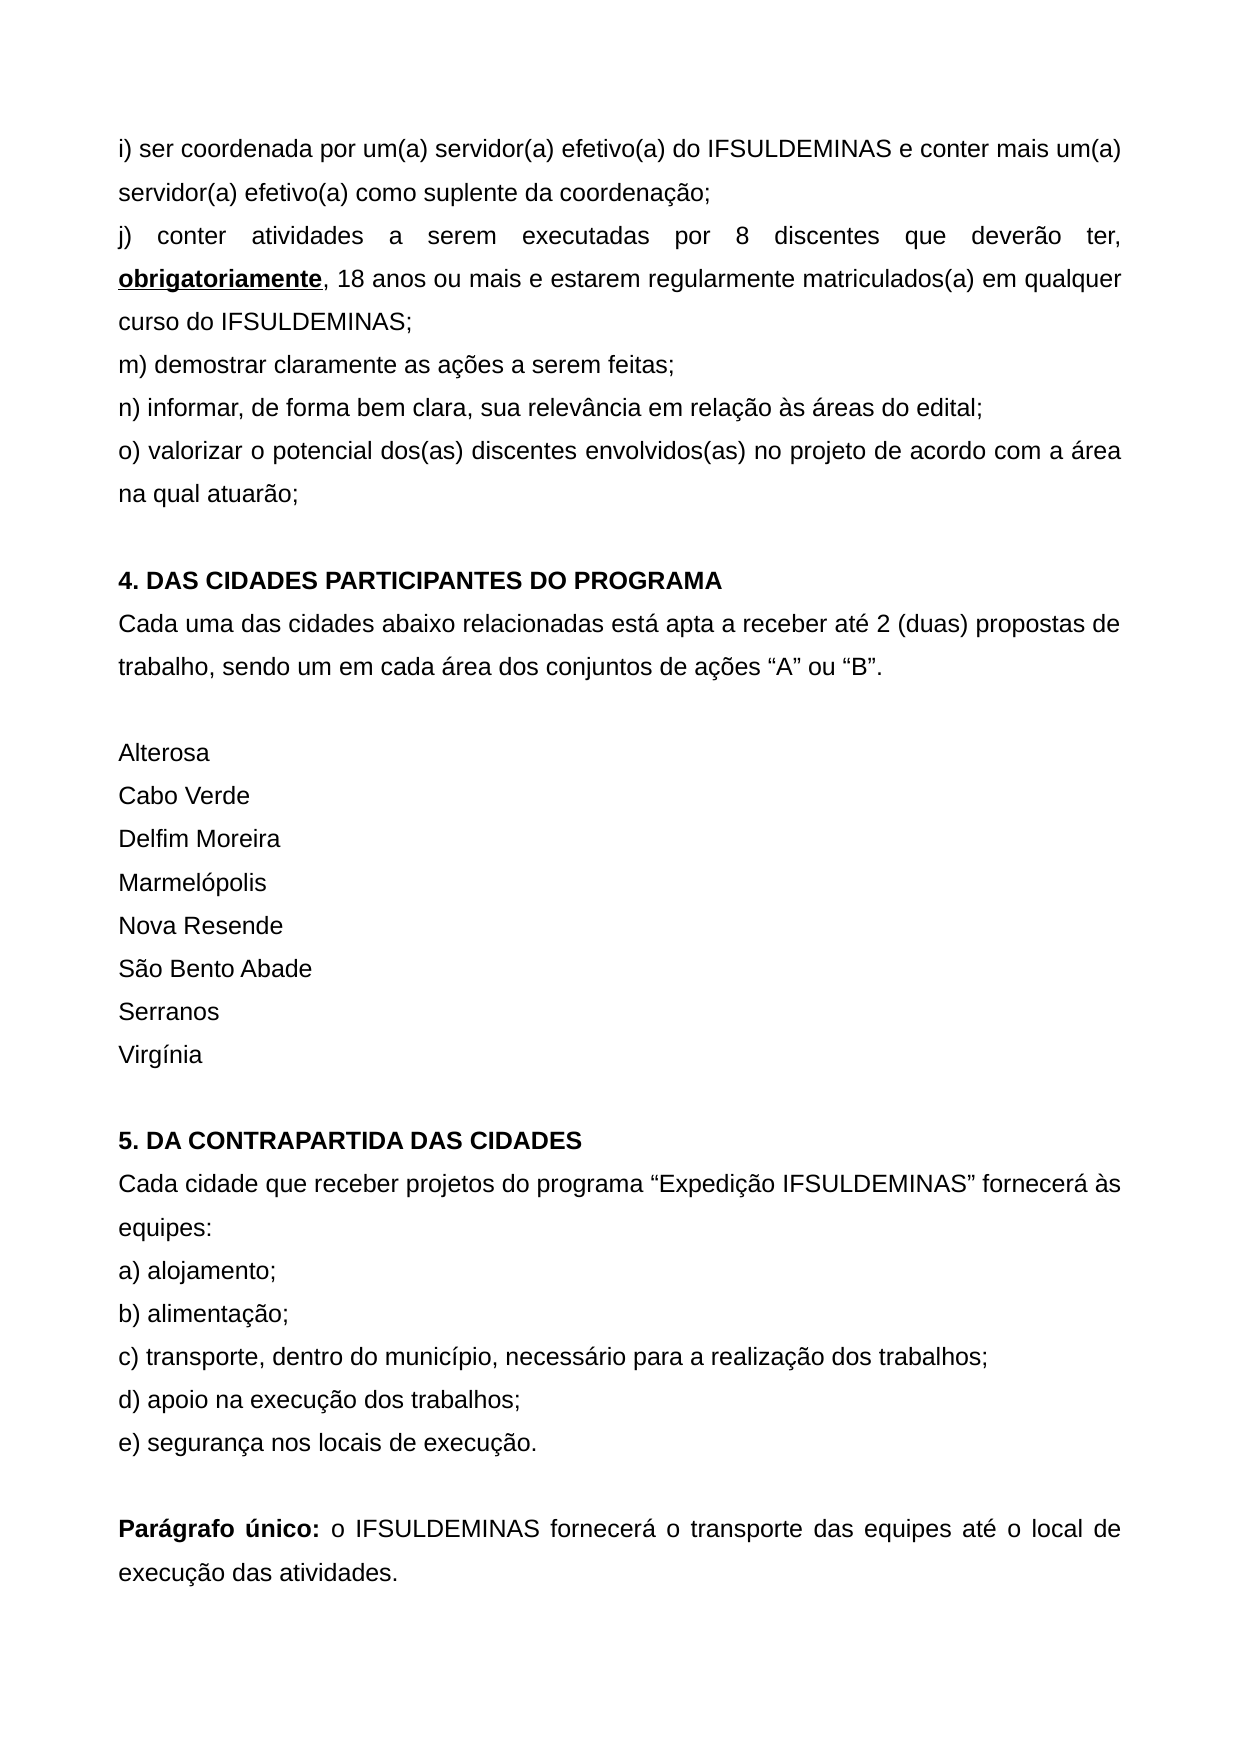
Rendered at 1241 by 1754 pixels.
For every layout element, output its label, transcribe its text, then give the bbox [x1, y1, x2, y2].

text Alterosa [118, 738, 1123, 767]
text e) segurança nos locais de execução. [118, 1428, 1123, 1457]
text c) transporte, dentro do município, necessário para a realização dos trabalhos; [118, 1342, 1123, 1371]
text d) apoio na execução dos trabalhos; [118, 1385, 1123, 1414]
text a) alojamento; [118, 1256, 1123, 1284]
text m) demostrar claramente as ações a serem feitas; [118, 350, 1123, 379]
text 5. DA CONTRAPARTIDA DAS CIDADES [118, 1126, 1123, 1155]
text Serranos [118, 997, 1123, 1026]
text Nova Resende [118, 911, 1123, 939]
text o) valorizar o potencial dos(as) discentes envolvidos(as) no projeto de acordo com a área na qual atuarão; [118, 436, 1123, 508]
text Delfim Moreira [118, 824, 1123, 853]
text Marmelópolis [118, 867, 1123, 896]
text 4. DAS CIDADES PARTICIPANTES DO PROGRAMA [118, 566, 1123, 594]
text j) conter atividades a serem executadas por 8 discentes que deverão ter, obrigatoriamente, 18 anos ou mais e estarem regularmente matriculados(a) em qualquer curso do IFSULDEMINAS; [118, 221, 1123, 336]
text Parágrafo único: o IFSULDEMINAS fornecerá o transporte das equipes até o local de execução das atividades. [118, 1514, 1123, 1586]
text Cada uma das cidades abaixo relacionadas está apta a receber até 2 (duas) propostas de trabalho, sendo um em cada área dos conjuntos de ações “A” ou “B”. [118, 609, 1123, 681]
text Cabo Verde [118, 781, 1123, 810]
text n) informar, de forma bem clara, sua relevância em relação às áreas do edital; [118, 393, 1123, 422]
text Virgínia [118, 1040, 1123, 1069]
text i) ser coordenada por um(a) servidor(a) efetivo(a) do IFSULDEMINAS e conter mais um(a) servidor(a) efetivo(a) como suplente da coordenação; [118, 134, 1123, 206]
text Cada cidade que receber projetos do programa “Expedição IFSULDEMINAS” fornecerá às equipes: [118, 1169, 1123, 1241]
text São Bento Abade [118, 954, 1123, 982]
text b) alimentação; [118, 1299, 1123, 1327]
